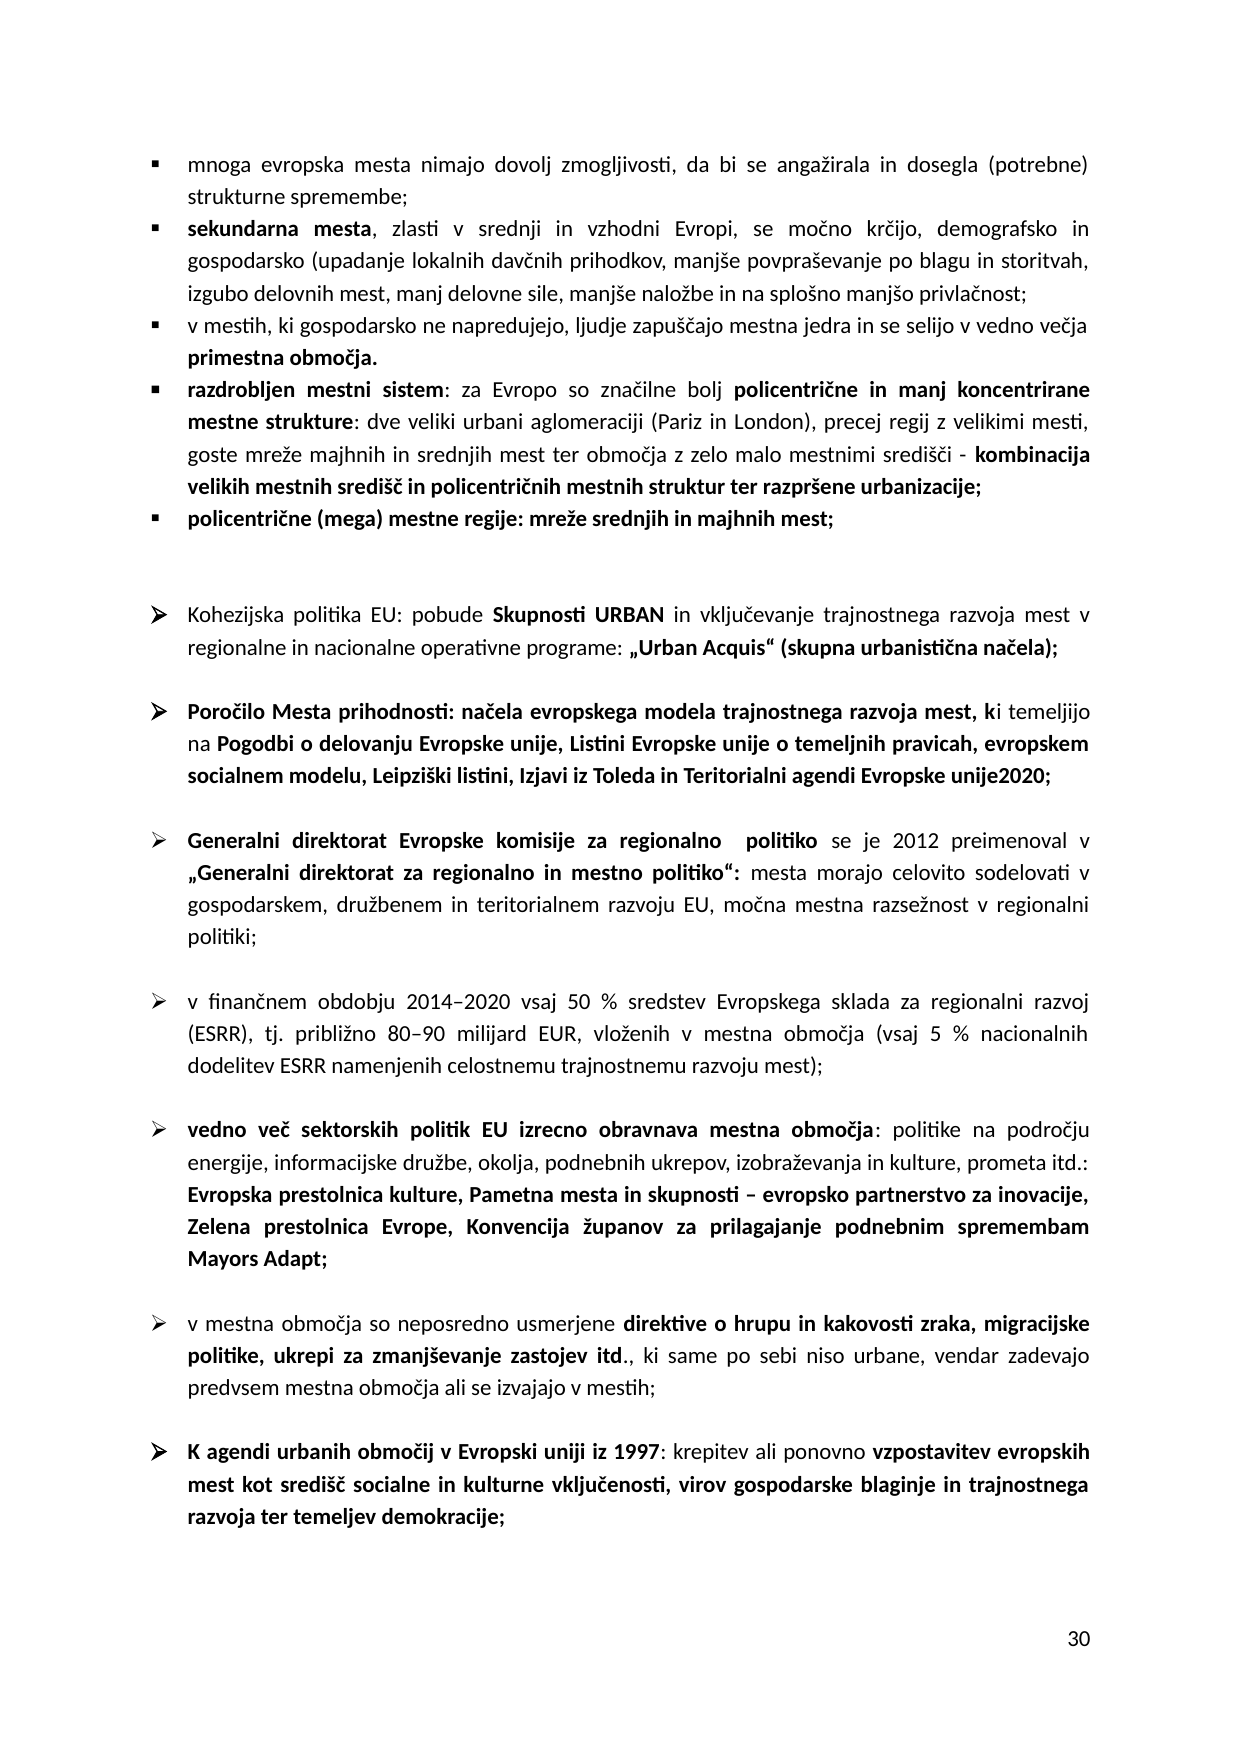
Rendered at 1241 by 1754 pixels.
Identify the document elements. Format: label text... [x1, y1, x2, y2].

list v mestih, ki gospodarsko ne napredujejo, ljudje zapuščajo mestna jedra in se selijo v vedno večja primestna območja. [150, 311, 1090, 371]
list Poročilo Mesta prihodnosti: načela evropskega modela trajnostnega razvoja mest, ki temeljijo na Pogodbi o delovanju Evropske unije, Listini Evropske unije o temeljnih pravicah, evropskem socialnem modelu, Leipziški listini, Izjavi iz Toleda in Teritorialni agendi Evropske unije2020; [150, 697, 1090, 789]
list sekundarna mesta, zlasti v srednji in vzhodni Evropi, se močno krčijo, demografsko in gospodarsko (upadanje lokalnih davčnih prihodkov, manjše povpraševanje po blagu in storitvah, izgubo delovnih mest, manj delovne sile, manjše naložbe in na splošno manjšo privlačnost; [150, 214, 1090, 307]
list policentrične (mega) mestne regije: mreže srednjih in majhnih mest; [150, 504, 1090, 532]
list Generalni direktorat Evropske komisije za regionalno politiko se je 2012 preimenoval v „Generalni direktorat za regionalno in mestno politiko“: mesta morajo celovito sodelovati v gospodarskem, družbenem in teritorialnem razvoju EU, močna mestna razsežnost v regionalni politiki; [150, 826, 1090, 951]
list razdrobljen mestni sistem: za Evropo so značilne bolj policentrične in manj koncentrirane mestne strukture: dve veliki urbani aglomeraciji (Pariz in London), precej regij z velikimi mesti, goste mreže majhnih in srednjih mest ter območja z zelo malo mestnimi središči - kombinacija velikih mestnih središč in policentričnih mestnih struktur ter razpršene urbanizacije; [150, 375, 1090, 500]
list Kohezijska politika EU: pobude Skupnosti URBAN in vključevanje trajnostnega razvoja mest v regionalne in nacionalne operativne programe: „Urban Acquis“ (skupna urbanistična načela); [150, 601, 1090, 661]
list K agendi urbanih območij v Evropski uniji iz 1997: krepitev ali ponovno vzpostavitev evropskih mest kot središč socialne in kulturne vključenosti, virov gospodarske blaginje in trajnostnega razvoja ter temeljev demokracije; [150, 1437, 1090, 1530]
list v finančnem obdobju 2014–2020 vsaj 50 % sredstev Evropskega sklada za regionalni razvoj (ESRR), tj. približno 80–90 milijard EUR, vloženih v mestna območja (vsaj 5 % nacionalnih dodelitev ESRR namenjenih celostnemu trajnostnemu razvoju mest); [150, 987, 1090, 1079]
list v mestna območja so neposredno usmerjene direktive o hrupu in kakovosti zraka, migracijske politike, ukrepi za zmanjševanje zastojev itd., ki same po sebi niso urbane, vendar zadevajo predvsem mestna območja ali se izvajajo v mestih; [150, 1309, 1090, 1401]
list mnoga evropska mesta nimajo dovolj zmogljivosti, da bi se angažirala in dosegla (potrebne) strukturne spremembe; [150, 150, 1090, 210]
list vedno več sektorskih politik EU izrecno obravnava mestna območja: politike na področju energije, informacijske družbe, okolja, podnebnih ukrepov, izobraževanja in kulture, prometa itd.: Evropska prestolnica kulture, Pametna mesta in skupnosti – evropsko partnerstvo za inovacije, Zelena prestolnica Evrope, Konvencija županov za prilagajanje podnebnim spremembam Mayors Adapt; [150, 1116, 1090, 1272]
